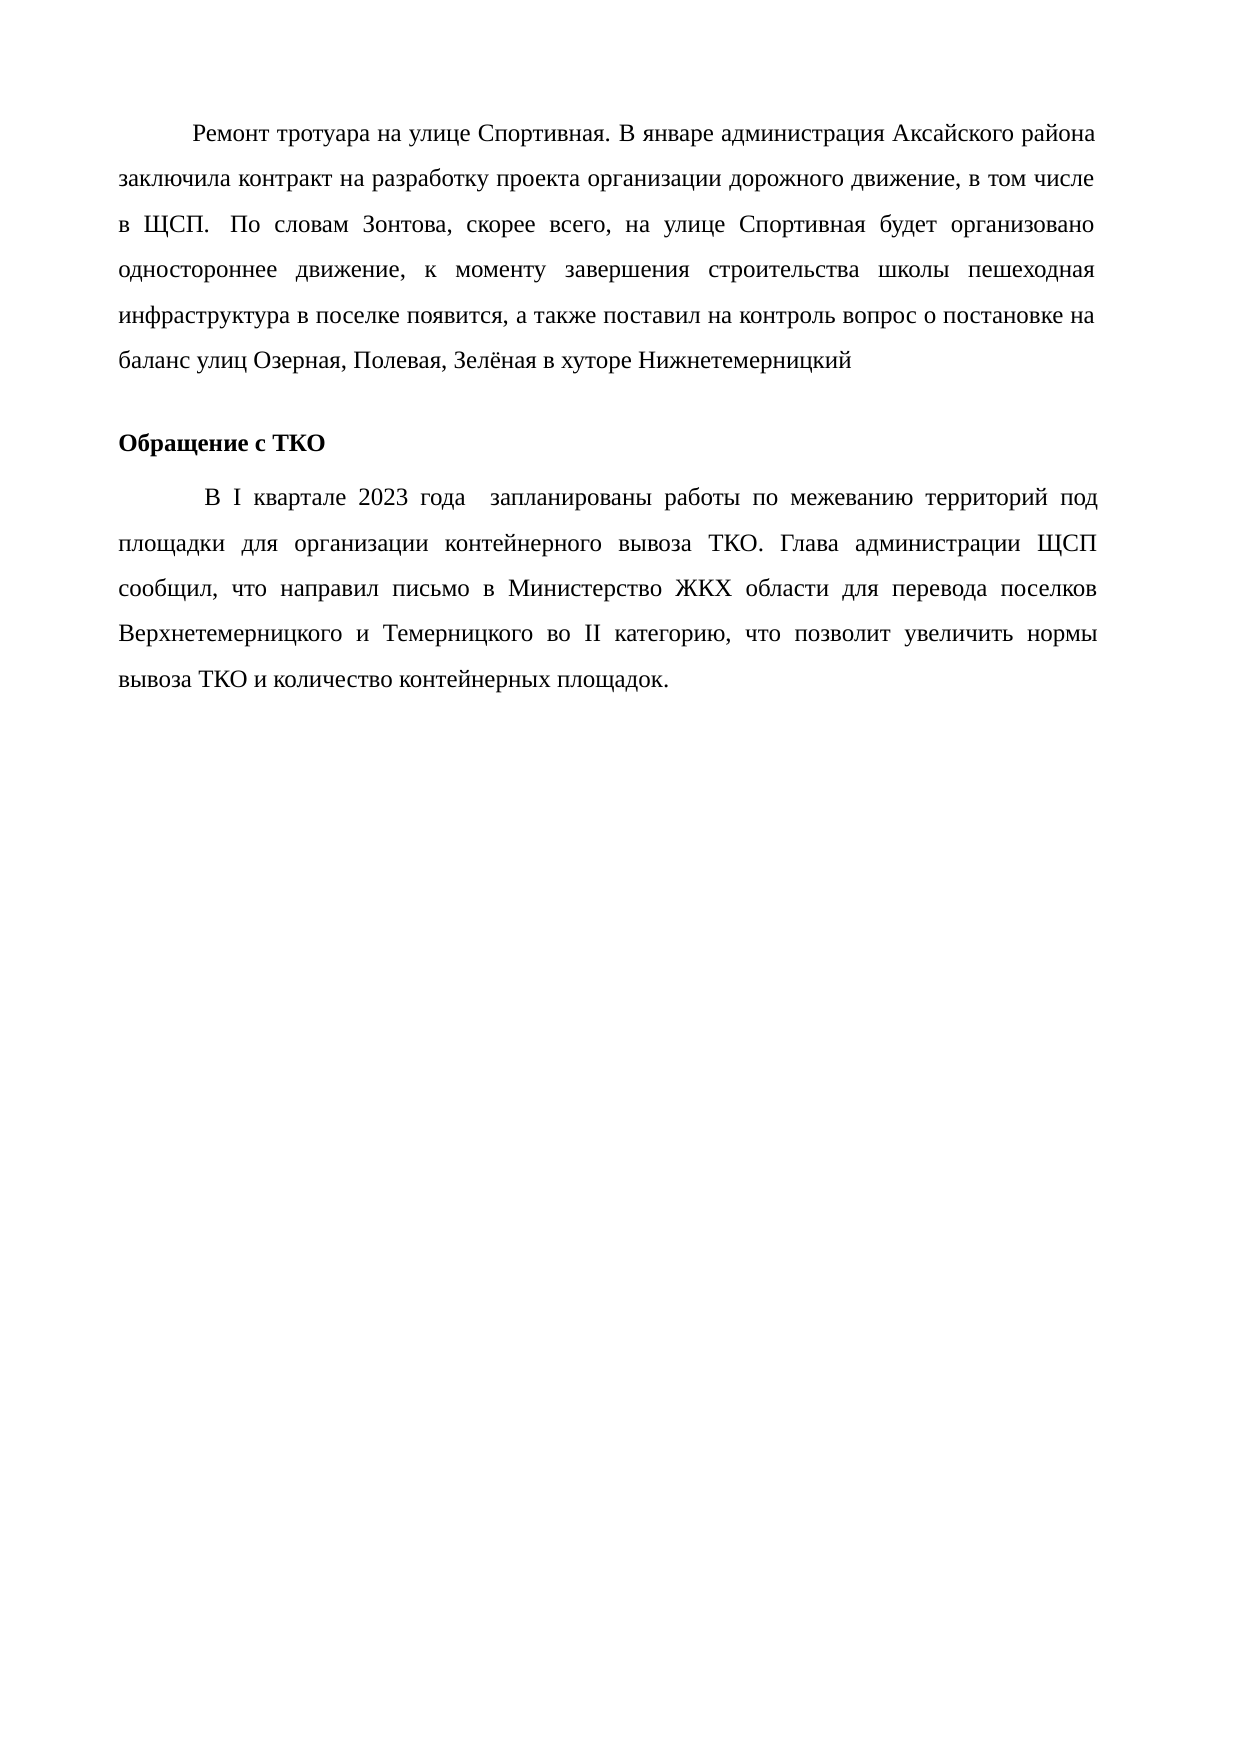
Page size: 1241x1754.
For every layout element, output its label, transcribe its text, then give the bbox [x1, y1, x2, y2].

subtitle Обращение с ТКО [118, 428, 1098, 457]
text Ремонт тротуара на улице Спортивная. В январе администрация Аксайского района заключила контракт на разработку проекта организации дорожного движение, в том числе в ЩСП. По словам Зонтова, скорее всего, на улице Спортивная будет организовано одностороннее движение, к моменту завершения строительства школы пешеходная инфраструктура в поселке появится, а также поставил на контроль вопрос о постановке на баланс улиц Озерная, Полевая, Зелёная в хуторе Нижнетемерницкий [118, 118, 1096, 374]
text В I квартале 2023 года запланированы работы по межеванию территорий под площадки для организации контейнерного вывоза ТКО. Глава администрации ЩСП сообщил, что направил письмо в Министерство ЖКХ области для перевода поселков Верхнетемерницкого и Темерницкого во II категорию, что позволит увеличить нормы вывоза ТКО и количество контейнерных площадок. [118, 482, 1098, 693]
